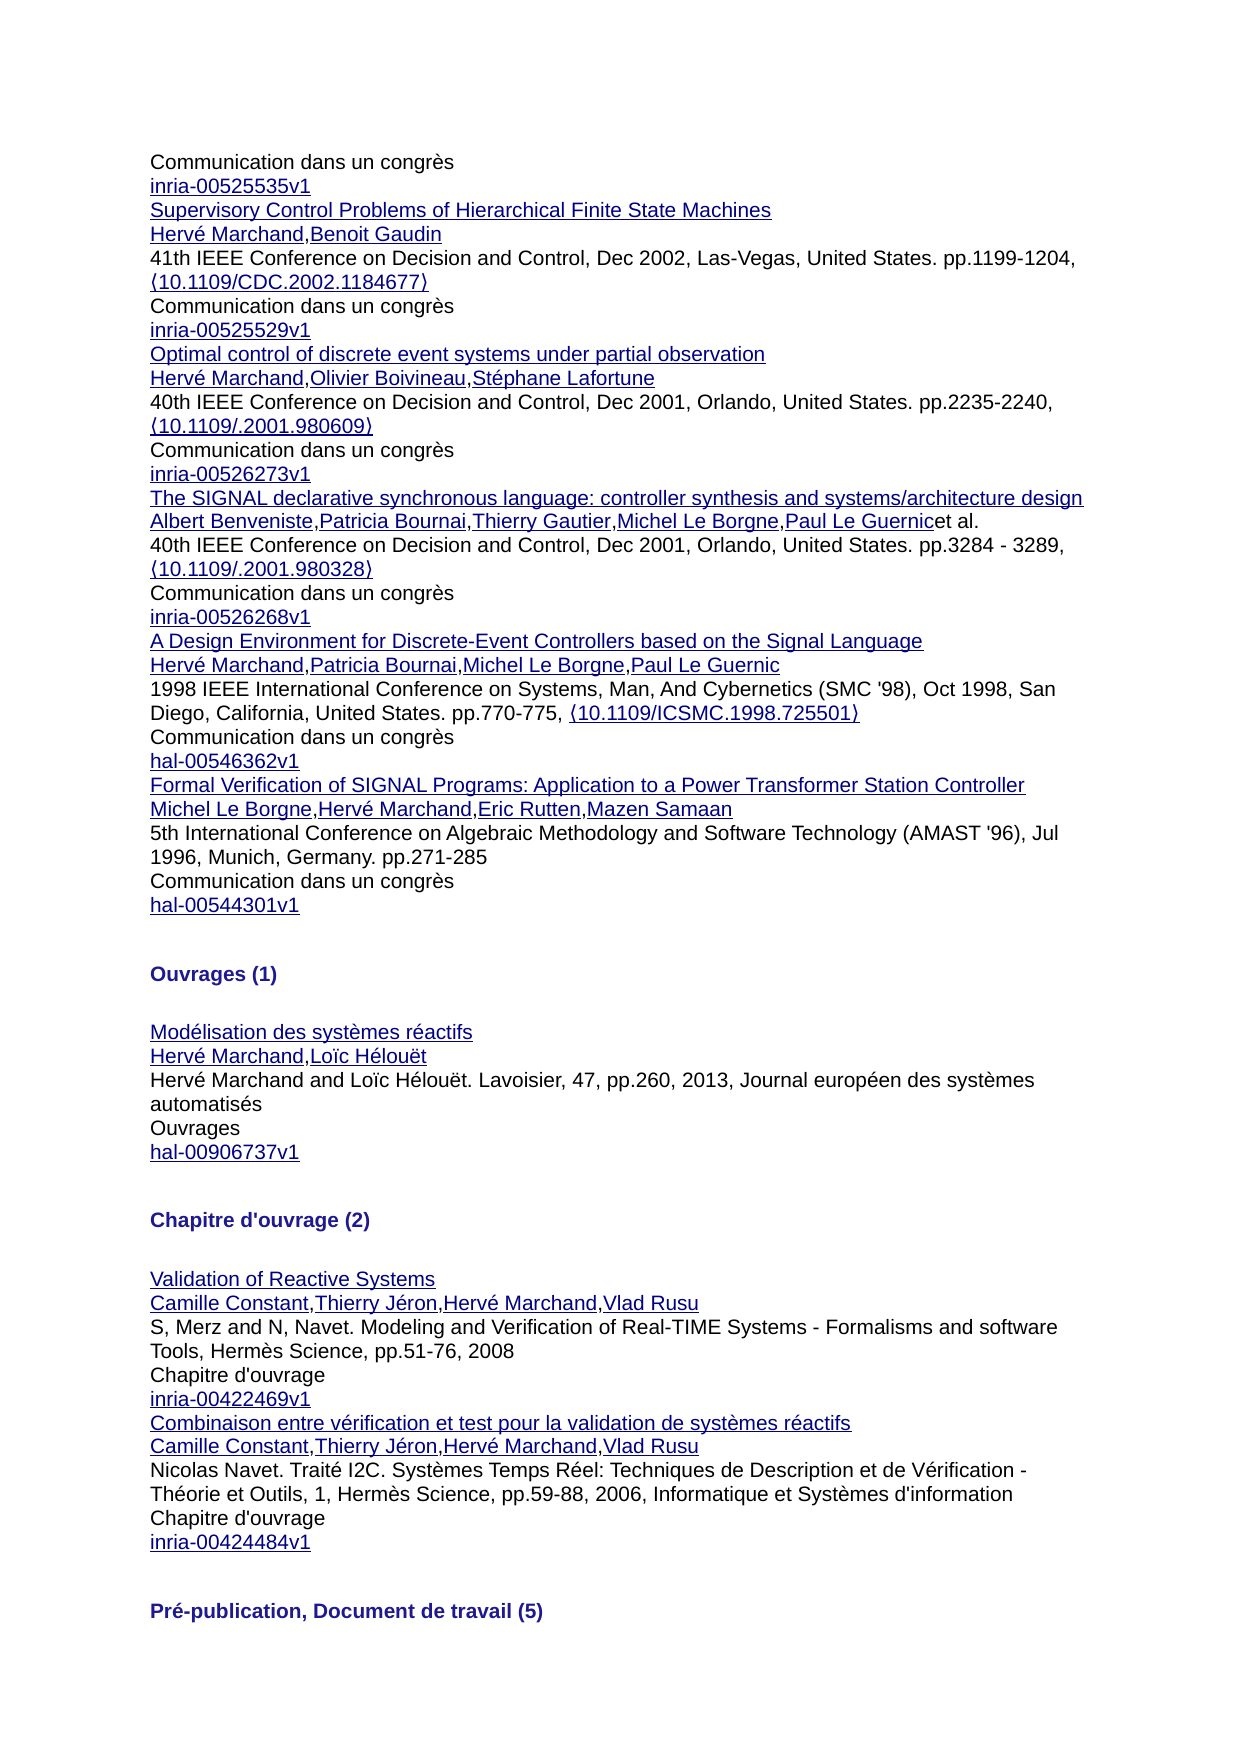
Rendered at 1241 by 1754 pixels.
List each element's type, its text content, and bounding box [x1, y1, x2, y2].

subtitle Pré-publication, Document de travail (5) [150, 1599, 1090, 1623]
table_cell Formal Verification of SIGNAL Programs: Application to a Power Transformer Station Controller Michel Le Borgne,Hervé Marchand,Eric Rutten,Mazen Samaan 5th International Conference on Algebraic Methodology and Software Technology (AMAST '96), Jul 1996, Munich, Germany. pp.271-285 Communication dans un congrès hal-00544301v1 [150, 773, 1090, 917]
table_cell The SIGNAL declarative synchronous language: controller synthesis and systems/architecture design Albert Benveniste,Patricia Bournai,Thierry Gautier,Michel Le Borgne,Paul Le Guernicet al. 40th IEEE Conference on Decision and Control, Dec 2001, Orlando, United States. pp.3284 - 3289, ⟨10.1109/.2001.980328⟩ Communication dans un congrès inria-00526268v1 [150, 485, 1090, 629]
table_cell A Design Environment for Discrete-Event Controllers based on the Signal Language Hervé Marchand,Patricia Bournai,Michel Le Borgne,Paul Le Guernic 1998 IEEE International Conference on Systems, Man, And Cybernetics (SMC '98), Oct 1998, San Diego, California, United States. pp.770-775, ⟨10.1109/ICSMC.1998.725501⟩ Communication dans un congrès hal-00546362v1 [150, 629, 1090, 773]
subtitle Ouvrages (1) [150, 961, 1090, 985]
table_header Modélisation des systèmes réactifs Hervé Marchand,Loïc Hélouët Hervé Marchand and Loïc Hélouët. Lavoisier, 47, pp.260, 2013, Journal européen des systèmes automatisés Ouvrages hal-00906737v1 [150, 1020, 1090, 1163]
table_header Validation of Reactive Systems Camille Constant,Thierry Jéron,Hervé Marchand,Vlad Rusu S, Merz and N, Navet. Modeling and Verification of Real-TIME Systems - Formalisms and software Tools, Hermès Science, pp.51-76, 2008 Chapitre d'ouvrage inria-00422469v1 [150, 1267, 1090, 1410]
table_cell Communication dans un congrès inria-00525535v1 [150, 150, 1090, 198]
table_cell Combinaison entre vérification et test pour la validation de systèmes réactifs Camille Constant,Thierry Jéron,Hervé Marchand,Vlad Rusu Nicolas Navet. Traité I2C. Systèmes Temps Réel: Techniques de Description et de Vérification - Théorie et Outils, 1, Hermès Science, pp.59-88, 2006, Informatique et Systèmes d'information Chapitre d'ouvrage inria-00424484v1 [150, 1410, 1090, 1554]
subtitle Chapitre d'ouvrage (2) [150, 1208, 1090, 1232]
table_cell Optimal control of discrete event systems under partial observation Hervé Marchand,Olivier Boivineau,Stéphane Lafortune 40th IEEE Conference on Decision and Control, Dec 2001, Orlando, United States. pp.2235-2240, ⟨10.1109/.2001.980609⟩ Communication dans un congrès inria-00526273v1 [150, 342, 1090, 485]
table_cell Supervisory Control Problems of Hierarchical Finite State Machines Hervé Marchand,Benoit Gaudin 41th IEEE Conference on Decision and Control, Dec 2002, Las-Vegas, United States. pp.1199-1204, ⟨10.1109/CDC.2002.1184677⟩ Communication dans un congrès inria-00525529v1 [150, 198, 1090, 342]
